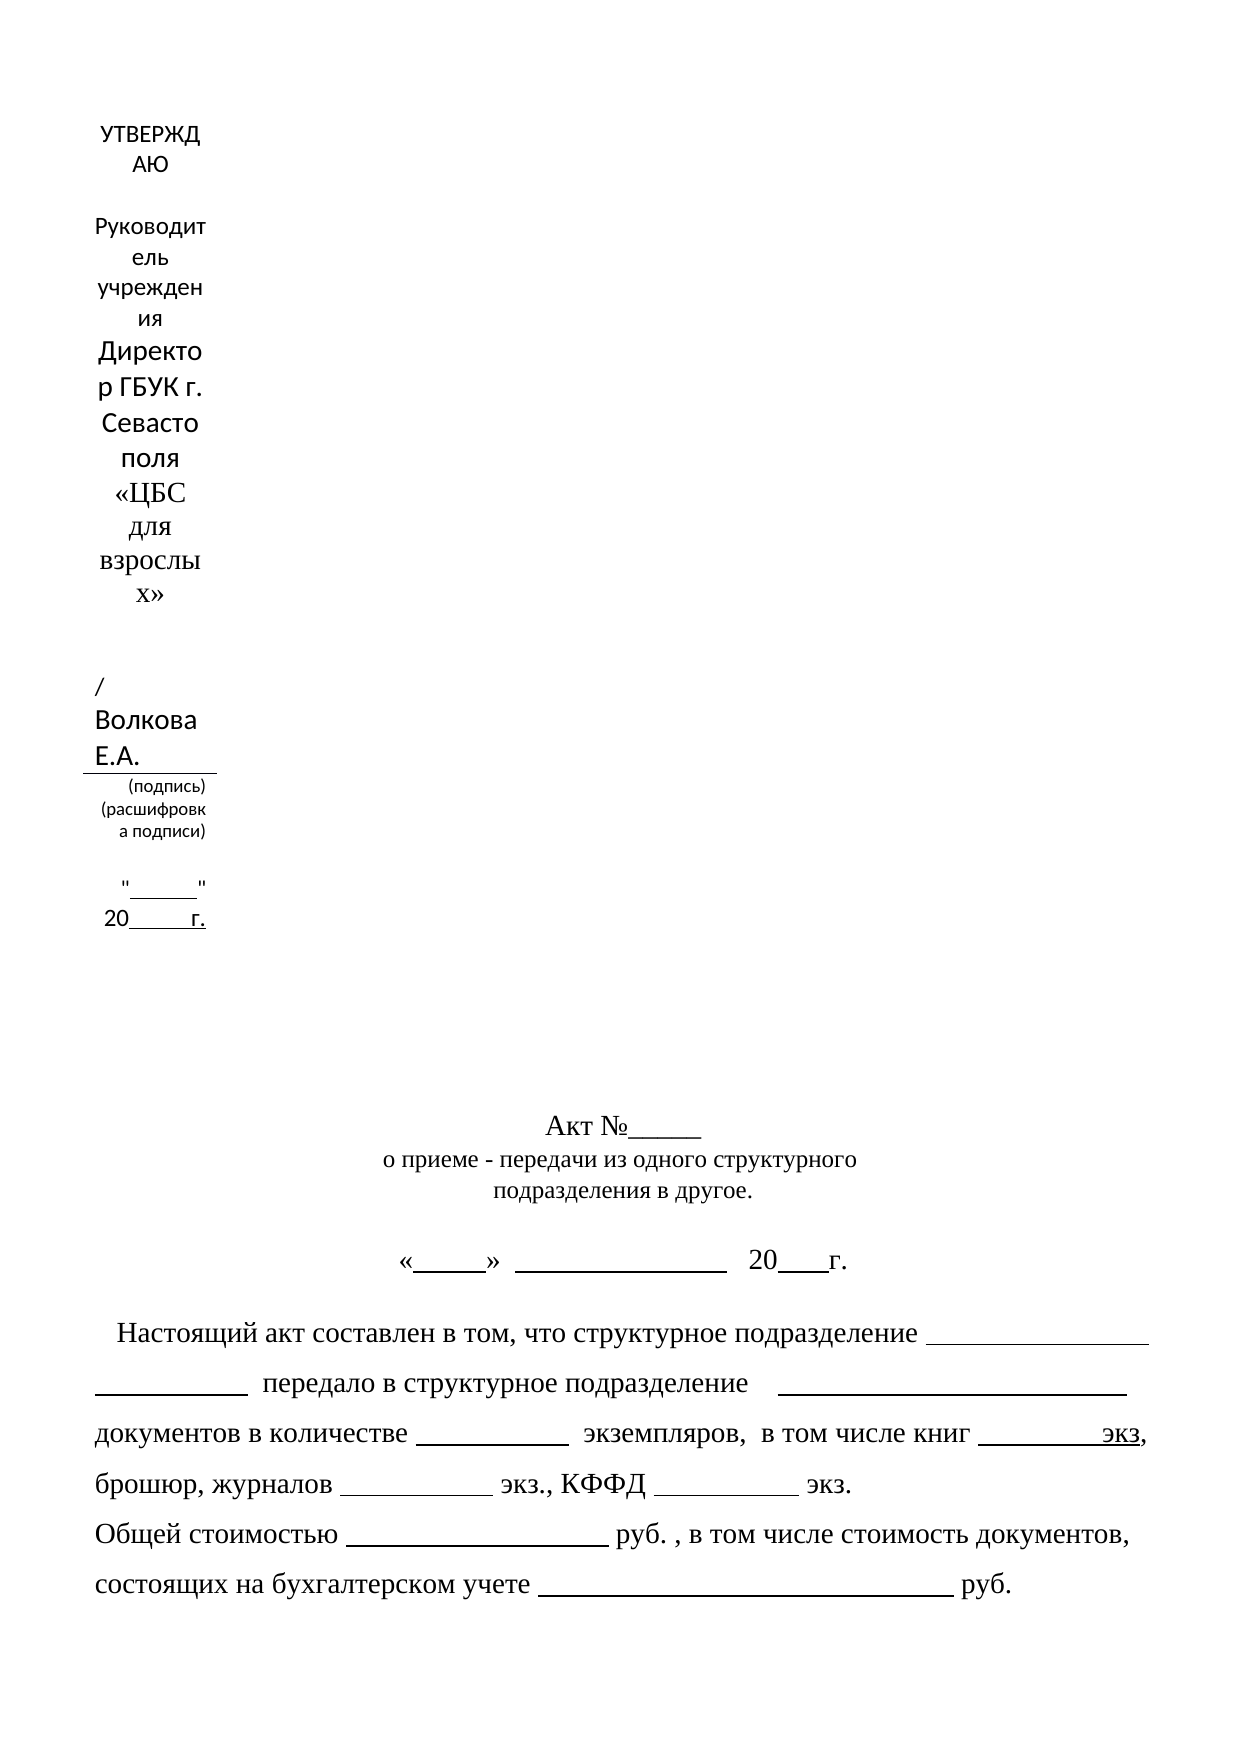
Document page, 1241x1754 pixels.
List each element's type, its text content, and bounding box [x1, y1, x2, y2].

table_cell [217, 179, 351, 210]
text Общей стоимостью руб. , в том числе стоимость документов, состоящих на бухгалтерском учете руб. [94, 1516, 1152, 1600]
text подразделения в другое. [94, 1175, 1152, 1204]
text Акт №_____ [94, 1108, 1152, 1142]
table_cell [351, 179, 485, 210]
table_cell [351, 932, 485, 963]
table_header УТВЕРЖДАЮ [83, 118, 217, 179]
table_cell / Волкова Е.А. [83, 640, 217, 773]
table_cell [83, 609, 217, 640]
table_cell Руководитель учреждения Директор ГБУК г. Севастополя «ЦБС для взрослых» [83, 210, 217, 609]
table_cell [217, 843, 351, 874]
table_cell [351, 609, 485, 640]
text « » 20 г. [94, 1242, 1152, 1276]
text о приеме - передачи из одного структурного [94, 1144, 1152, 1173]
table_cell " " 20 г. [83, 874, 217, 932]
table_cell [217, 932, 351, 963]
text Настоящий акт составлен в том, что структурное подразделение [94, 1315, 1152, 1348]
table_cell [83, 932, 217, 963]
table_cell [351, 843, 485, 874]
table_cell [83, 843, 217, 874]
table_cell [217, 609, 351, 640]
text документов в количестве экземпляров, в том числе книг экз, брошюр, журналов экз., КФФД экз. [94, 1415, 1152, 1499]
table_cell (подпись) (расшифровка подписи) [83, 774, 217, 842]
table_cell [83, 179, 217, 210]
text передало в структурное подразделение [94, 1365, 1152, 1399]
